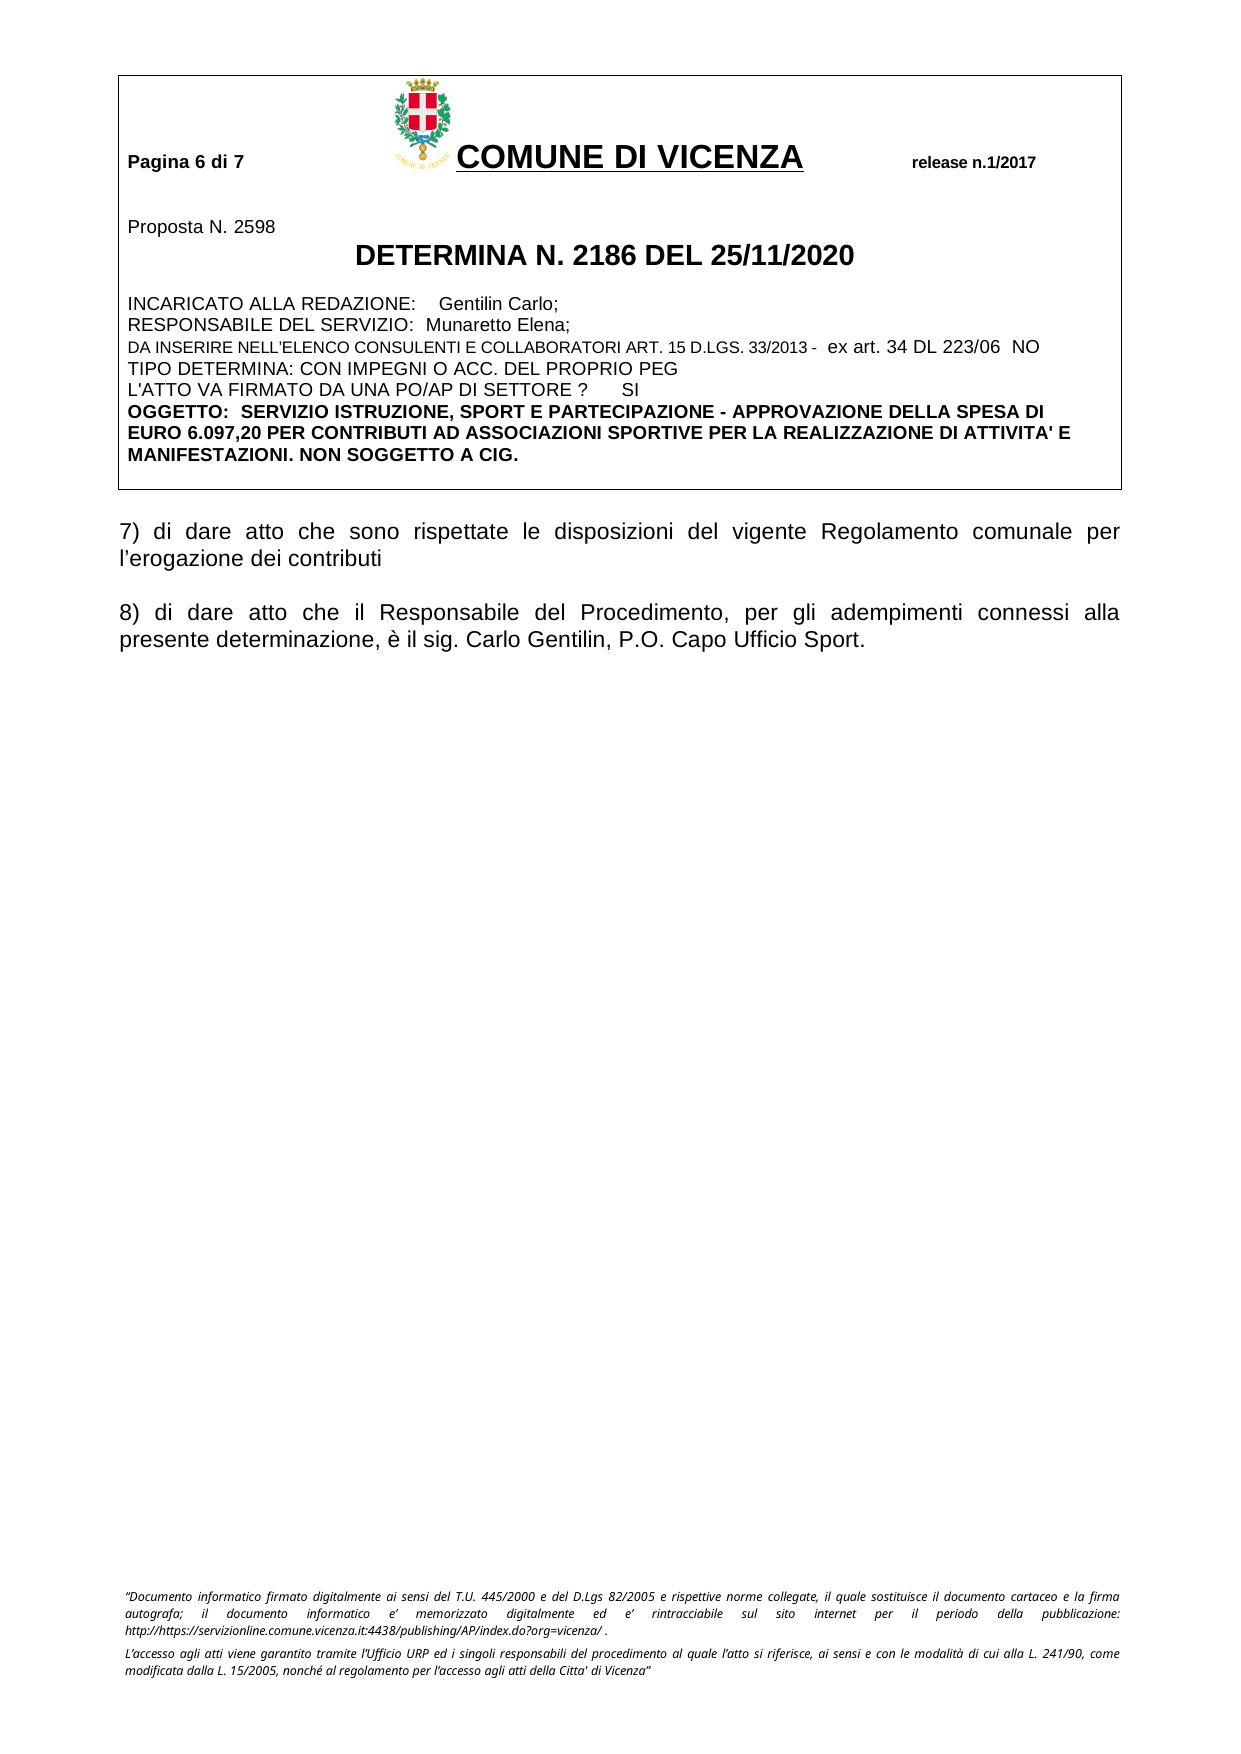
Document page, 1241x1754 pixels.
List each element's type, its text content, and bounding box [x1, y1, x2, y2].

list 8) di dare atto che il Responsabile del Procedimento, per gli adempimenti connessi alla presente determinazione, è il sig. Carlo Gentilin, P.O. Capo Ufficio Sport. [119, 598, 1122, 652]
list 7) di dare atto che sono rispettate le disposizioni del vigente Regolamento comunale per l’erogazione dei contributi [119, 517, 1122, 571]
picture [394, 78, 451, 169]
